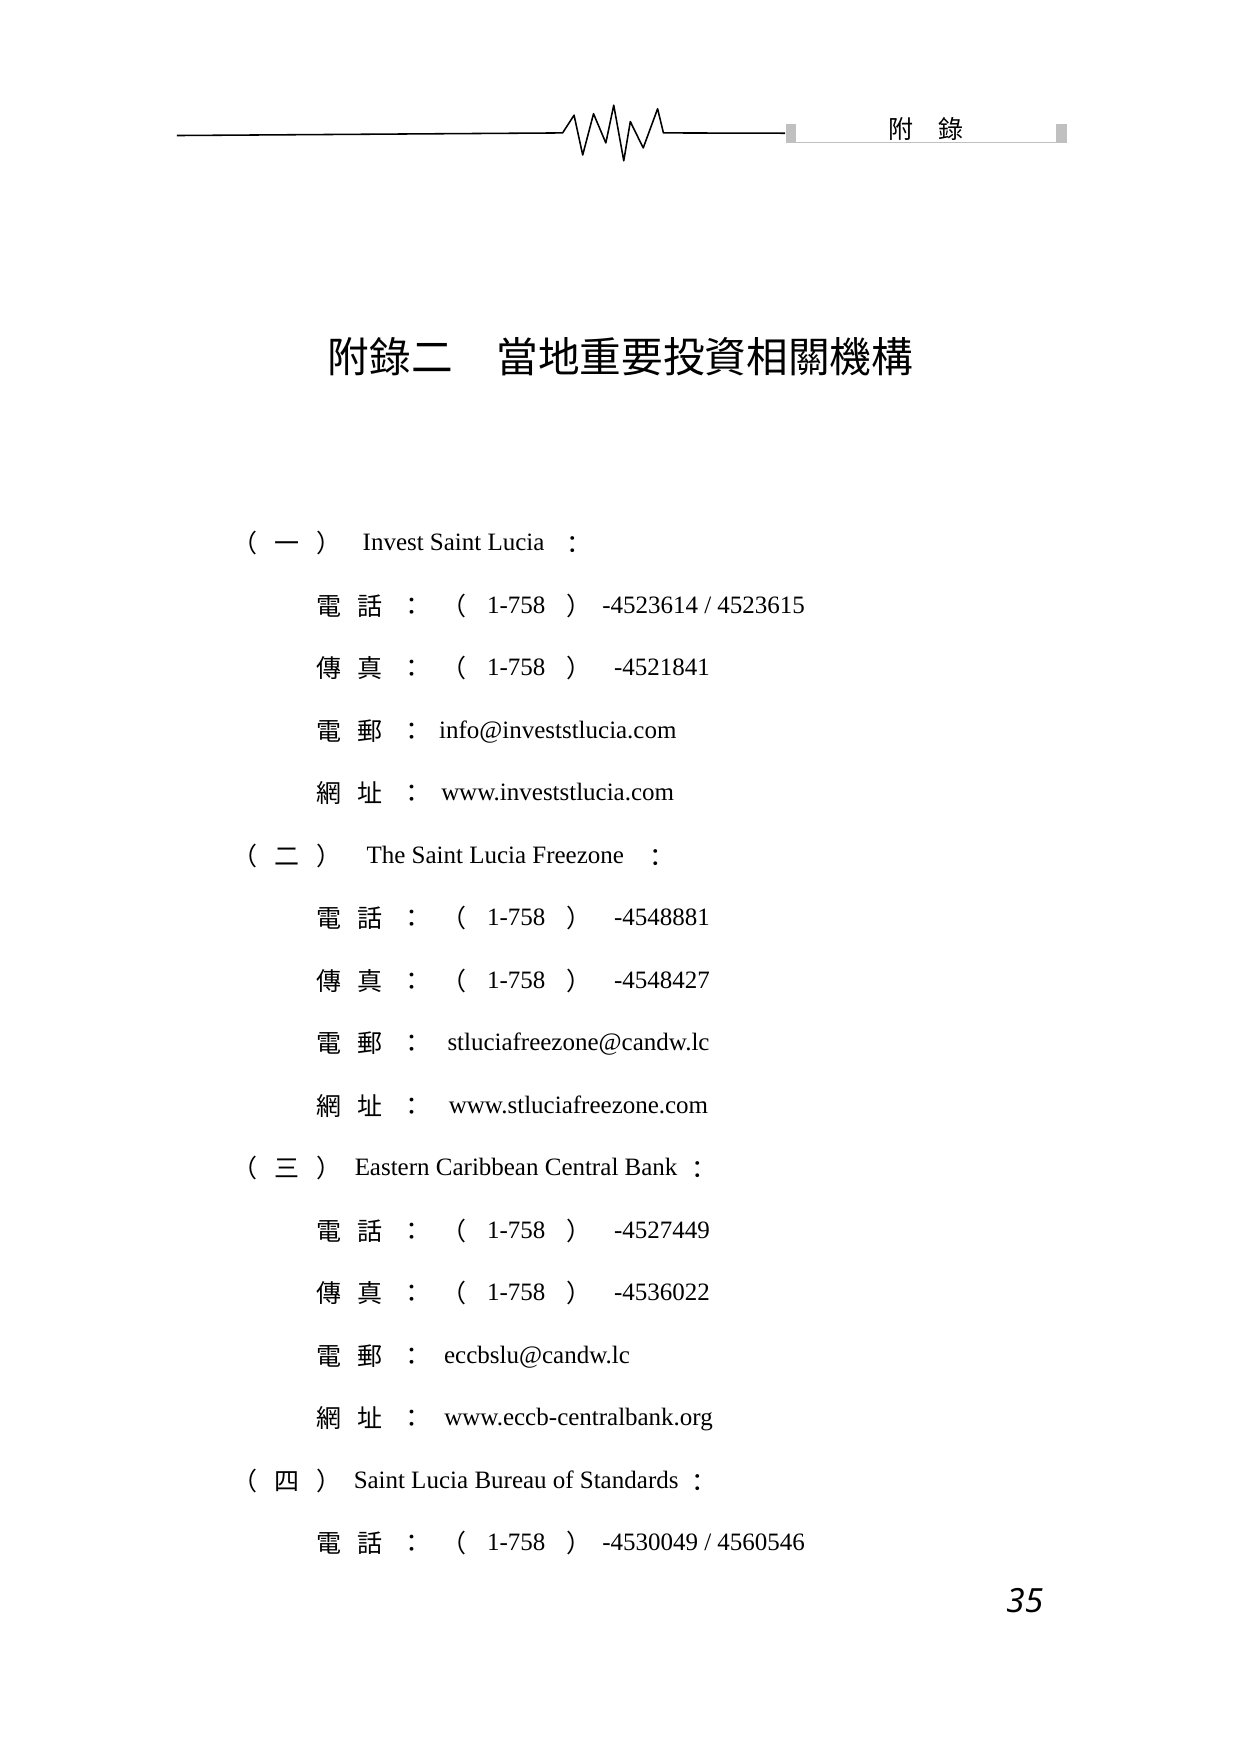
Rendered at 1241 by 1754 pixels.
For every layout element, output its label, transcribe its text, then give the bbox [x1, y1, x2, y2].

text 網址：www.investstlucia.com [281, 750, 1058, 813]
text （二）The Saint Lucia Freezone： [207, 813, 1058, 875]
text 電郵：stluciafreezone@candw.lc [281, 1000, 1058, 1063]
text 電話：（1-758）-4548881 [281, 875, 1058, 938]
text 傳真：（1-758）-4548427 [281, 938, 1058, 1000]
text 電郵：eccbslu@candw.lc [281, 1313, 1058, 1375]
text 傳真：（1-758）-4521841 [281, 625, 1058, 688]
text 網址：www.stluciafreezone.com [281, 1063, 1058, 1125]
text 電郵：info@investstlucia.com [281, 688, 1058, 750]
text 傳真：（1-758）-4536022 [281, 1250, 1058, 1313]
text 附錄二 當地重要投資相關機構 [183, 313, 1058, 375]
text 網址：www.eccb-centralbank.org [281, 1375, 1058, 1438]
text （四）Saint Lucia Bureau of Standards： [207, 1438, 1058, 1500]
text 電話：（1-758）-4530049 / 4560546 [281, 1500, 1058, 1563]
text （一）Invest Saint Lucia： [207, 500, 1058, 563]
text 電話：（1-758）-4523614 / 4523615 [281, 563, 1058, 625]
text （三）Eastern Caribbean Central Bank： [207, 1125, 1058, 1188]
text 電話：（1-758）-4527449 [281, 1188, 1058, 1250]
